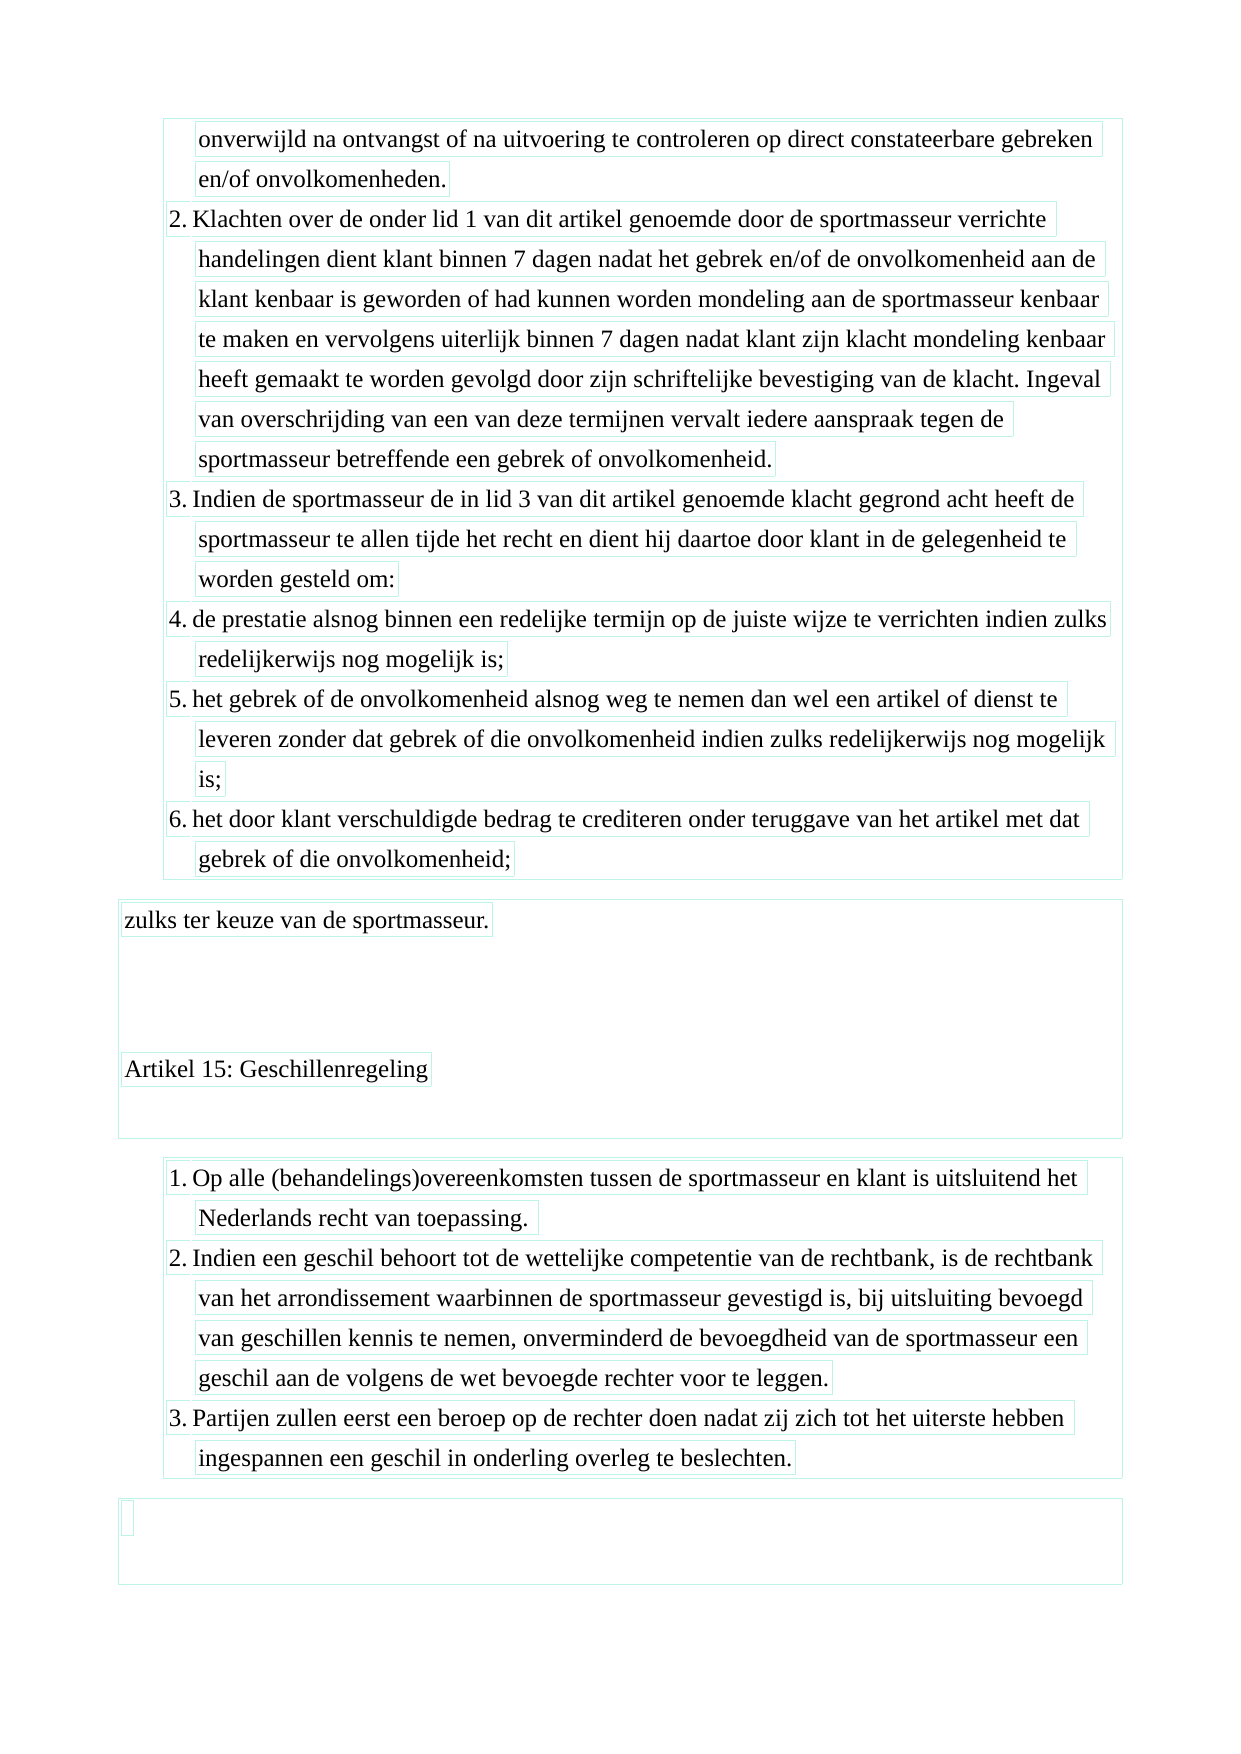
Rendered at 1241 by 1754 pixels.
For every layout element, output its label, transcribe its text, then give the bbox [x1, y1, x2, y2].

list de prestatie alsnog binnen een redelijke termijn op de juiste wijze te verrichten indien zulks redelijkerwijs nog mogelijk is; [164, 598, 1122, 676]
list het gebrek of de onvolkomenheid alsnog weg te nemen dan wel een artikel of dienst te leveren zonder dat gebrek of die onvolkomenheid indien zulks redelijkerwijs nog mogelijk is; [164, 678, 1122, 796]
list Partijen zullen eerst een beroep op de rechter doen nadat zij zich tot het uiterste hebben ingespannen een geschil in onderling overleg te beslechten. [164, 1397, 1122, 1478]
text Artikel 15: Geschillenregeling [119, 1048, 1122, 1086]
list Indien de sportmasseur de in lid 3 van dit artikel genoemde klacht gegrond acht heeft de sportmasseur te allen tijde het recht en dient hij daartoe door klant in de gelegenheid te worden gesteld om: [164, 478, 1122, 596]
list Op alle (behandelings)overeenkomsten tussen de sportmasseur en klant is uitsluitend het Nederlands recht van toepassing. [164, 1158, 1122, 1234]
list Indien een geschil behoort tot de wettelijke competentie van de rechtbank, is de rechtbank van het arrondissement waarbinnen de sportmasseur gevestigd is, bij uitsluiting bevoegd van geschillen kennis te nemen, onverminderd de bevoegdheid van de sportmasseur een geschil aan de volgens de wet bevoegde rechter voor te leggen. [164, 1237, 1122, 1394]
list onverwijld na ontvangst of na uitvoering te controleren op direct constateerbare gebreken en/of onvolkomenheden. [164, 119, 1122, 196]
list Klachten over de onder lid 1 van dit artikel genoemde door de sportmasseur verrichte handelingen dient klant binnen 7 dagen nadat het gebrek en/of de onvolkomenheid aan de klant kenbaar is geworden of had kunnen worden mondeling aan de sportmasseur kenbaar te maken en vervolgens uiterlijk binnen 7 dagen nadat klant zijn klacht mondeling kenbaar heeft gemaakt te worden gevolgd door zijn schriftelijke bevestiging van de klacht. Ingeval van overschrijding van een van deze termijnen vervalt iedere aanspraak tegen de sportmasseur betreffende een gebrek of onvolkomenheid. [164, 198, 1122, 476]
text zulks ter keuze van de sportmasseur. [119, 900, 1122, 937]
list het door klant verschuldigde bedrag te crediteren onder teruggave van het artikel met dat gebrek of die onvolkomenheid; [164, 798, 1122, 879]
